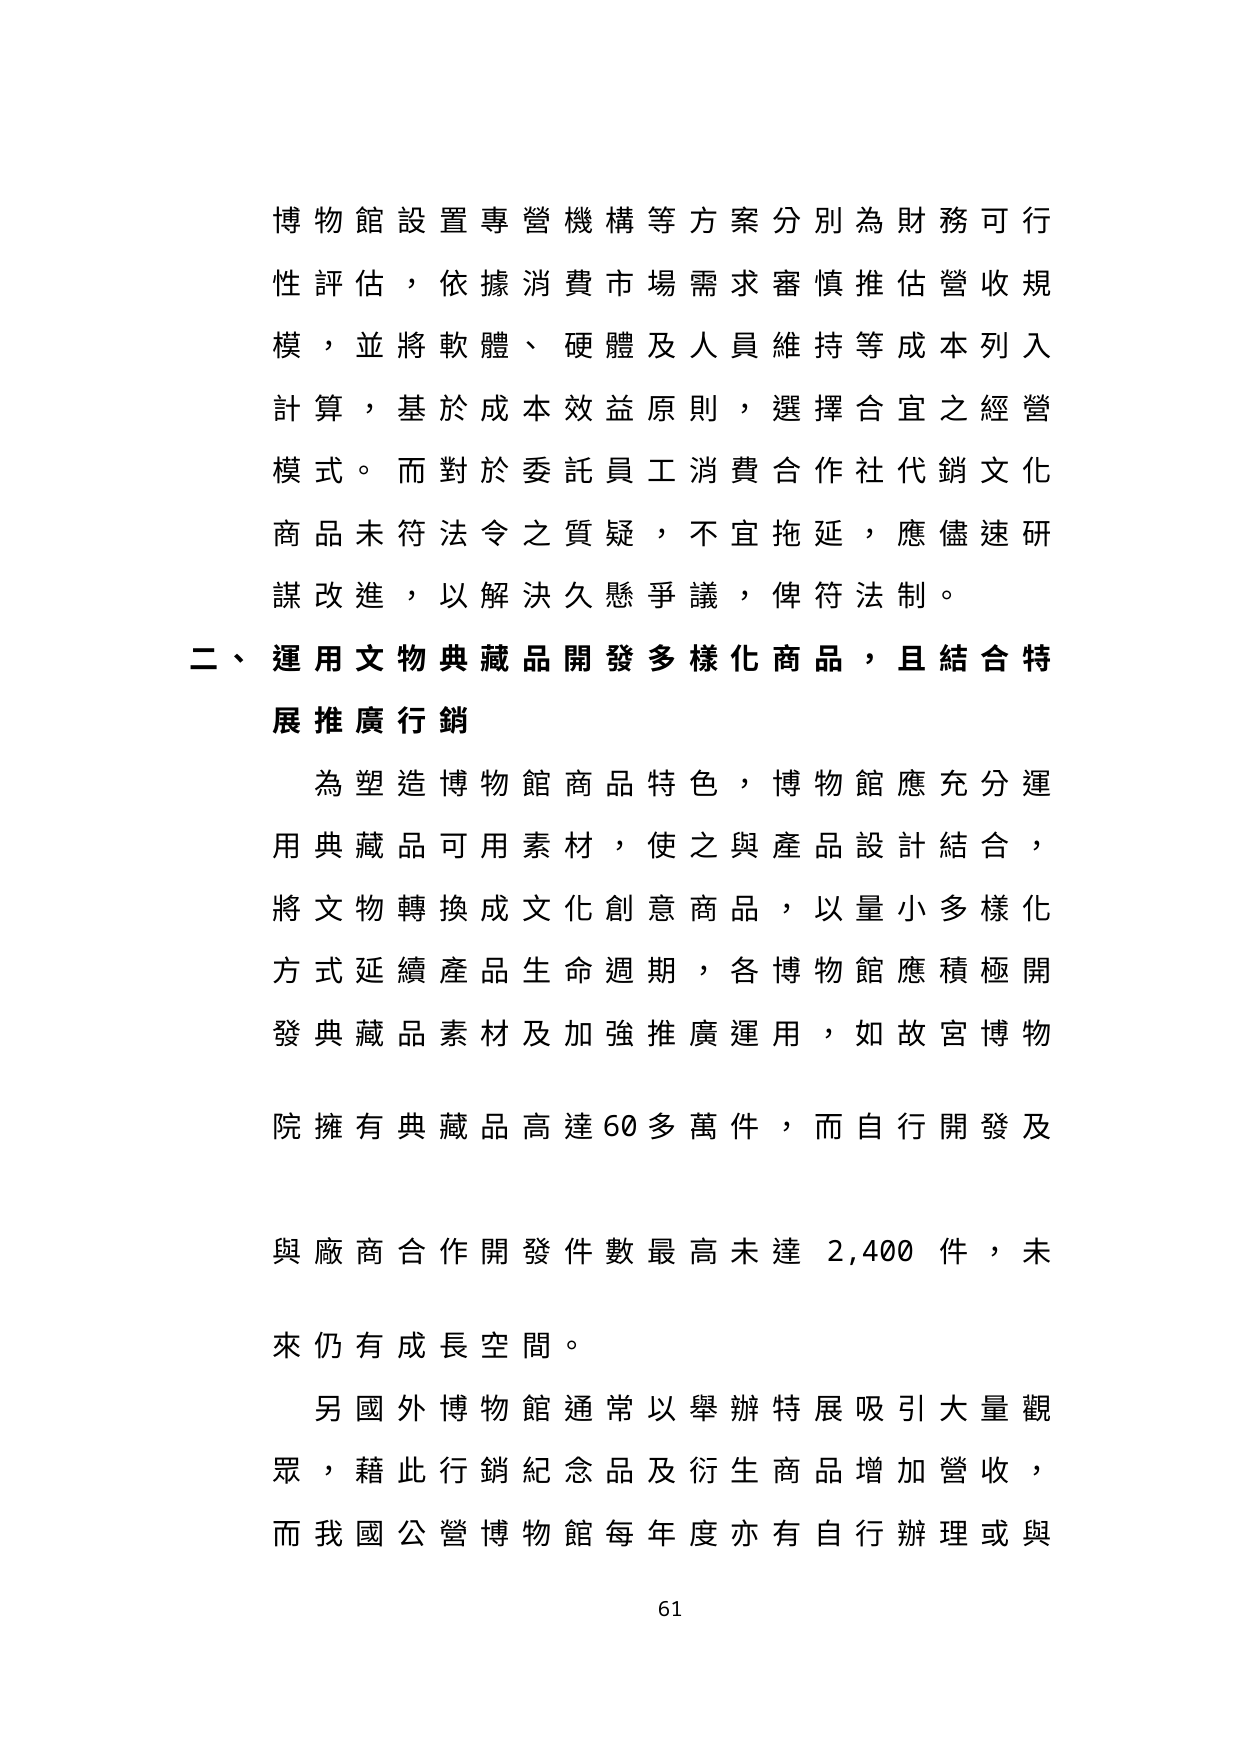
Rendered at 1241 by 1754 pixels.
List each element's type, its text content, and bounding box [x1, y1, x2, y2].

text 博物館設置專營機構等方案分別為財務可行性評估，依據消費市場需求審慎推估營收規模，並將軟體、硬體及人員維持等成本列入計算，基於成本效益原則，選擇合宜之經營模式。而對於委託員工消費合作社代銷文化商品未符法令之質疑，不宜拖延，應儘速研謀改進，以解決久懸爭議，俾符法制。 [242, 177, 1058, 615]
text 為塑造博物館商品特色，博物館應充分運用典藏品可用素材，使之與產品設計結合，將文物轉換成文化創意商品，以量小多樣化方式延續產品生命週期，各博物館應積極開發典藏品素材及加強推廣運用，如故宮博物院擁有典藏品高達60多萬件，而自行開發及與廠商合作開發件數最高未達2,400件，未來仍有成長空間。 [242, 740, 1058, 1365]
text 另國外博物館通常以舉辦特展吸引大量觀眾，藉此行銷紀念品及衍生商品增加營收，而我國公營博物館每年度亦有自行辦理或與外界合作舉辦特展，惟參觀人數卻逐年下降，如故宮博物院、歷史博物館、海洋生物博物館等，應追蹤檢討特展與常態展內容是否明顯區隔，能否兼顧教育、休閒及娛樂多功能需求，並輔以與外部商展活動配合，透過商業展覽活動進行宣傳，以吸引參觀人潮，使特展不再局限於教育或研究推廣，亦具備休閒與娛樂功能，藉以拓展文物商品市場。 [242, 1365, 1058, 1552]
text 二、運用文物典藏品開發多樣化商品，且結合特展推廣行銷 [183, 615, 1058, 740]
